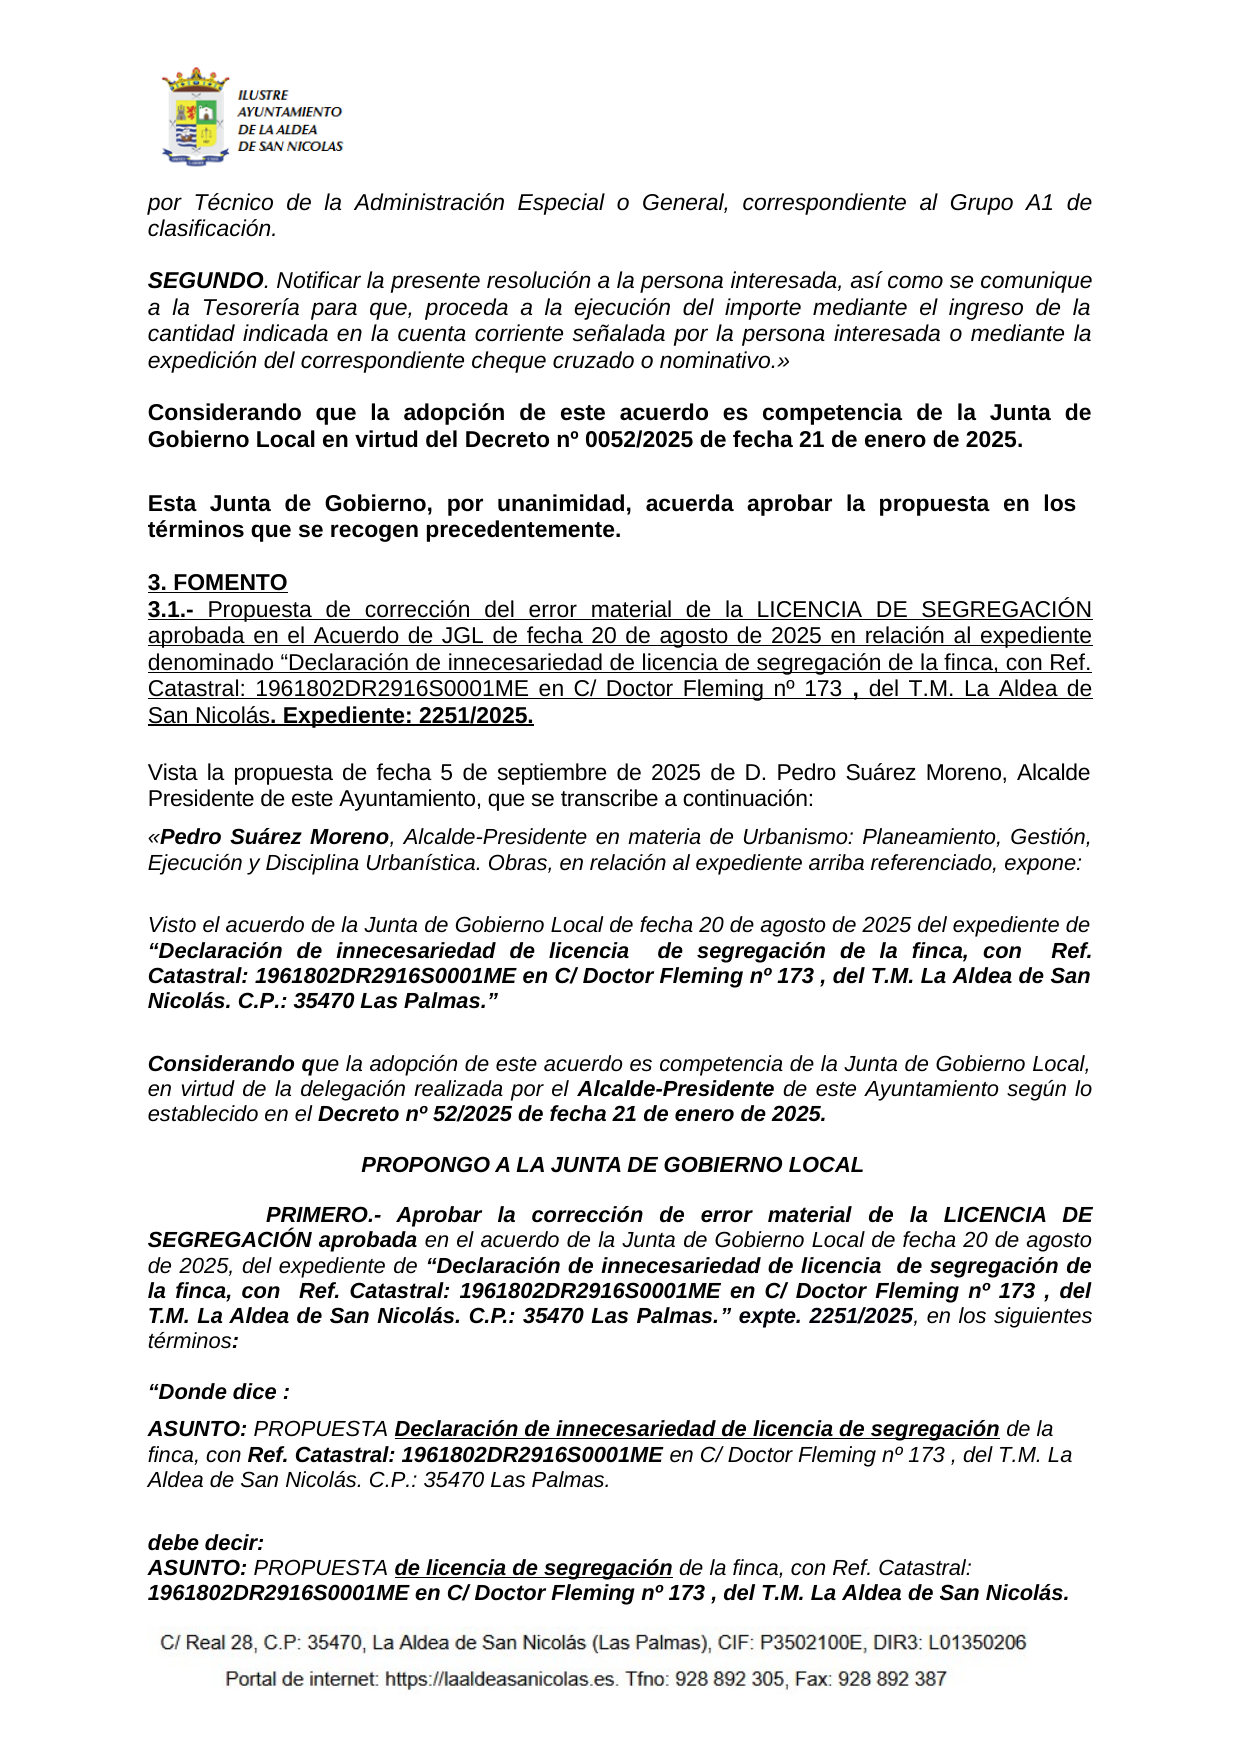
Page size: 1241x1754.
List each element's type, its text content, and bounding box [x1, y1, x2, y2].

text debe decir: [148, 1530, 1093, 1555]
text aprobada en el Acuerdo de JGL de fecha 20 de agosto de 2025 en relación al expediente [148, 620, 1093, 645]
text Considerando que la adopción de este acuerdo es competencia de la Junta de Gobierno Local, en virtud de la delegación realizada por el Alcalde-Presidente de este Ayuntamiento según lo establecido en el Decreto nº 52/2025 de fecha 21 de enero de 2025. [148, 1051, 1093, 1127]
text ASUNTO: PROPUESTA Declaración de innecesariedad de licencia de segregación de la finca, con Ref. Catastral: 1961802DR2916S0001ME en C/ Doctor Fleming nº 173 , del T.M. La Aldea de San Nicolás. C.P.: 35470 Las Palmas. [148, 1416, 1093, 1492]
text Considerando que la adopción de este acuerdo es competencia de la Junta de Gobierno Local en virtud del Decreto nº 0052/2025 de fecha 21 de enero de 2025. [148, 399, 1092, 452]
text Esta Junta de Gobierno, por unanimidad, acuerda aprobar la propuesta en los términos que se recogen precedentemente. [148, 489, 1078, 542]
picture [148, 1626, 1033, 1695]
text San Nicolás. Expediente: 2251/2025. [148, 699, 1093, 728]
picture [148, 59, 359, 174]
text por Técnico de la Administración Especial o General, correspondiente al Grupo A1 de clasificación. [148, 188, 1093, 241]
text Visto el acuerdo de la Junta de Gobierno Local de fecha 20 de agosto de 2025 del expediente de “Declaración de innecesariedad de licencia de segregación de la finca, con Ref. Catastral: 1961802DR2916S0001ME en C/ Doctor Fleming nº 173 , del T.M. La Aldea de San Nicolás. C.P.: 35470 Las Palmas.” [148, 912, 1093, 1013]
text SEGUNDO. Notificar la presente resolución a la persona interesada, así como se comunique a la Tesorería para que, proceda a la ejecución del importe mediante el ingreso de la cantidad indicada en la cuenta corriente señalada por la persona interesada o mediante la expedición del correspondiente cheque cruzado o nominativo.» [148, 267, 1093, 373]
text PRIMERO.- Aprobar la corrección de error material de la LICENCIA DE SEGREGACIÓN aprobada en el acuerdo de la Junta de Gobierno Local de fecha 20 de agosto de 2025, del expediente de “Declaración de innecesariedad de licencia de segregación de la finca, con Ref. Catastral: 1961802DR2916S0001ME en C/ Doctor Fleming nº 173 , del T.M. La Aldea de San Nicolás. C.P.: 35470 Las Palmas.” expte. 2251/2025, en los siguientes términos: [148, 1202, 1093, 1353]
text Vista la propuesta de fecha 5 de septiembre de 2025 de D. Pedro Suárez Moreno, Alcalde Presidente de este Ayuntamiento, que se transcribe a continuación: [148, 759, 1093, 812]
text 3.1.- Propuesta de corrección del error material de la LICENCIA DE SEGREGACIÓN [148, 596, 1093, 619]
text denominado “Declaración de innecesariedad de licencia de segregación de la finca, con Ref. Catastral: 1961802DR2916S0001ME en C/ Doctor Fleming nº 173 , del T.M. La Aldea de [148, 646, 1093, 698]
text PROPONGO A LA JUNTA DE GOBIERNO LOCAL [148, 1152, 1078, 1177]
text “Donde dice : [148, 1379, 1093, 1404]
text «Pedro Suárez Moreno, Alcalde-Presidente en materia de Urbanismo: Planeamiento, Gestión, Ejecución y Disciplina Urbanística. Obras, en relación al expediente arriba referenciado, expone: [148, 824, 1093, 875]
text 3. FOMENTO [148, 569, 1093, 596]
text ASUNTO: PROPUESTA de licencia de segregación de la finca, con Ref. Catastral: 1961802DR2916S0001ME en C/ Doctor Fleming nº 173 , del T.M. La Aldea de San Nicolás. [148, 1555, 1093, 1605]
